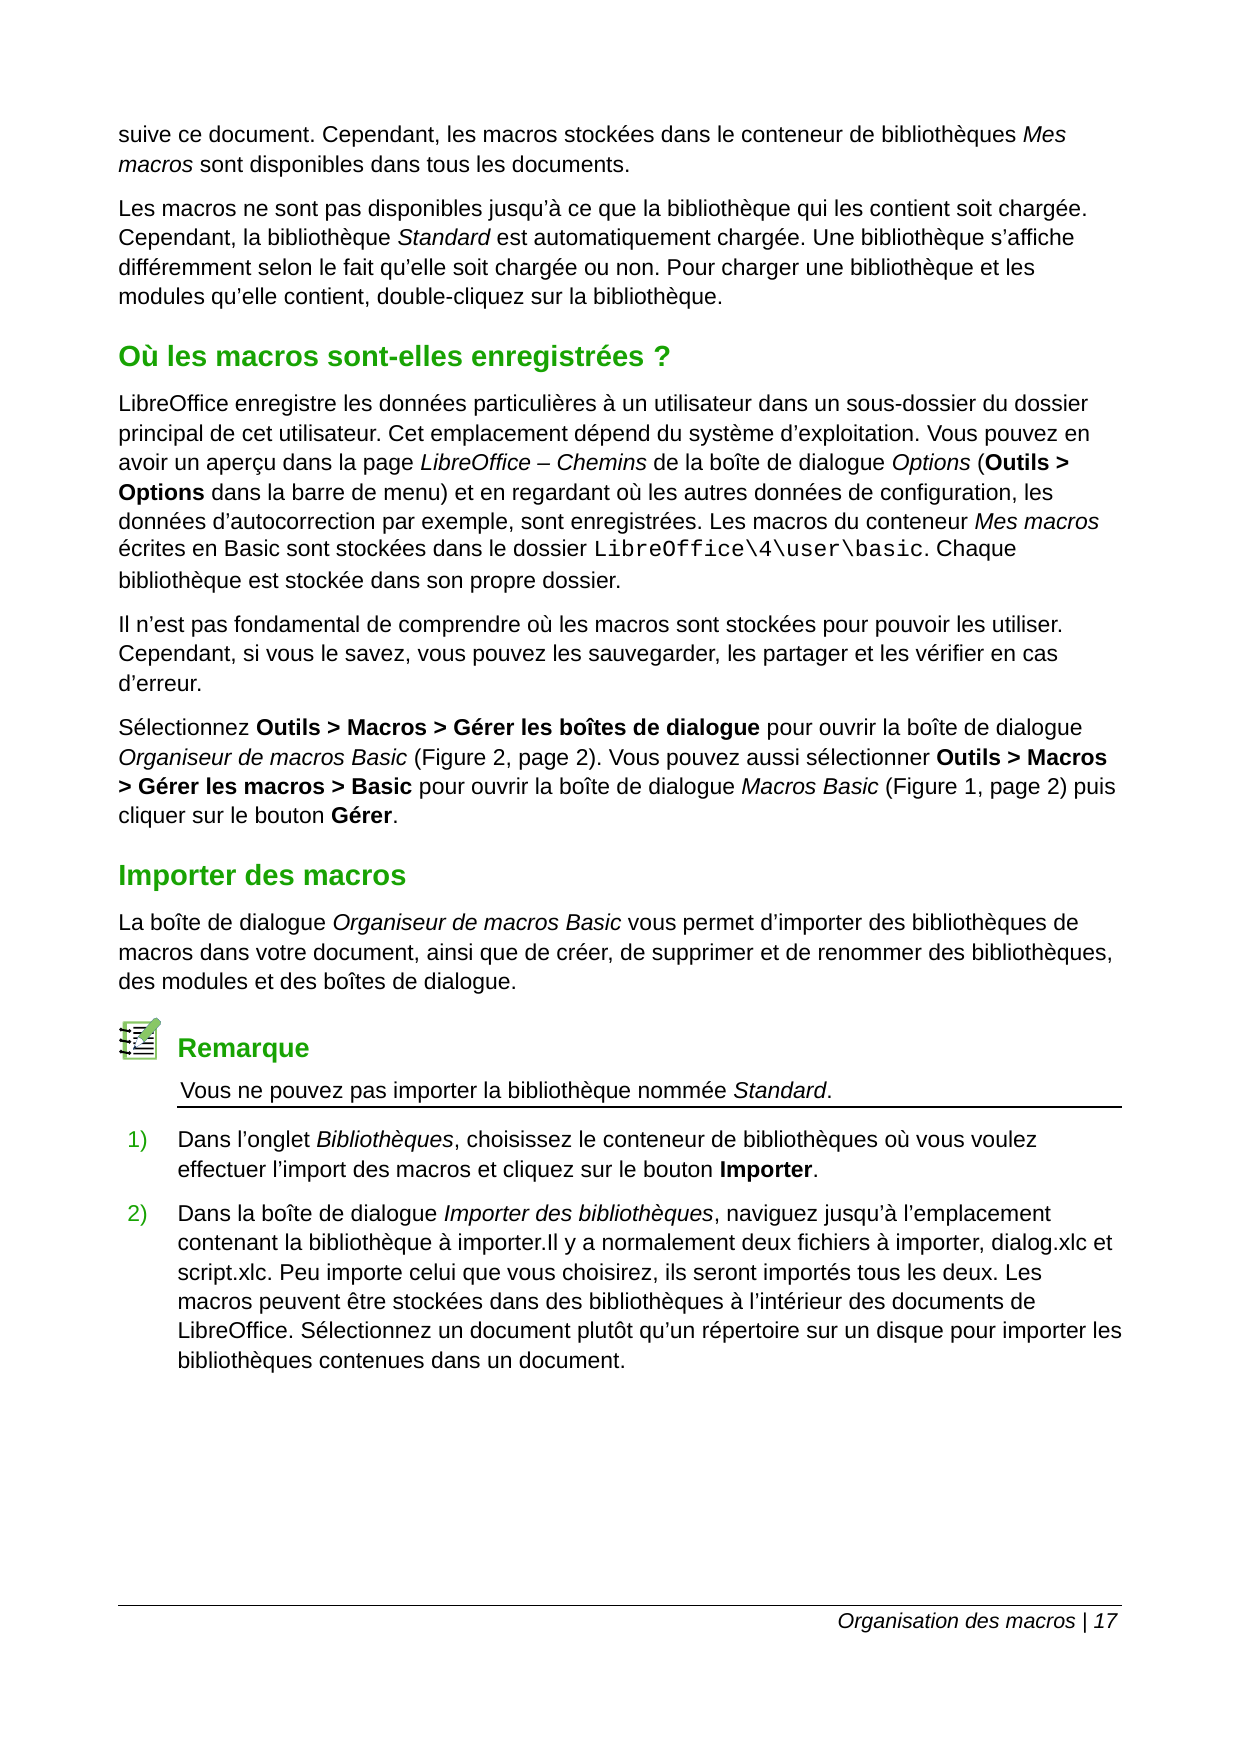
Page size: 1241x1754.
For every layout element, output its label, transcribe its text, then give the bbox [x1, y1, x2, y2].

text suive ce document. Cependant, les macros stockées dans le conteneur de bibliothèques Mes macros sont disponibles dans tous les documents. [118, 118, 1122, 177]
list Dans l’onglet Bibliothèques, choisissez le conteneur de bibliothèques où vous voulez effectuer l’import des macros et cliquez sur le bouton Importer. [148, 1123, 1122, 1182]
text Sélectionnez Outils > Macros > Gérer les boîtes de dialogue pour ouvrir la boîte de dialogue Organiseur de macros Basic (Figure 2, page 2). Vous pouvez aussi sélectionner Outils > Macros > Gérer les macros > Basic pour ouvrir la boîte de dialogue Macros Basic (Figure 1, page 2) puis cliquer sur le bouton Gérer. [118, 711, 1122, 829]
list Dans la boîte de dialogue Importer des bibliothèques, naviguez jusqu’à l’emplacement contenant la bibliothèque à importer.Il y a normalement deux fichiers à importer, dialog.xlc et script.xlc. Peu importe celui que vous choisirez, ils seront importés tous les deux. Les macros peuvent être stockées dans des bibliothèques à l’intérieur des documents de LibreOffice. Sélectionnez un document plutôt qu’un répertoire sur un disque pour importer les bibliothèques contenues dans un document. [148, 1196, 1122, 1373]
list Remarque [118, 1017, 1122, 1063]
subtitle Où les macros sont-elles enregistrées ? [118, 339, 1122, 372]
text La boîte de dialogue Organiseur de macros Basic vous permet d’importer des bibliothèques de macros dans votre document, ainsi que de créer, de supprimer et de renommer des bibliothèques, des modules et des boîtes de dialogue. [118, 906, 1122, 994]
text Vous ne pouvez pas importer la bibliothèque nommée Standard. [177, 1071, 1122, 1106]
text LibreOffice enregistre les données particulières à un utilisateur dans un sous-dossier du dossier principal de cet utilisateur. Cet emplacement dépend du système d’exploitation. Vous pouvez en avoir un aperçu dans la page LibreOffice – Chemins de la boîte de dialogue Options (Outils > Options dans la barre de menu) et en regardant où les autres données de configuration, les données d’autocorrection par exemple, sont enregistrées. Les macros du conteneur Mes macros écrites en Basic sont stockées dans le dossier LibreOffice\4\user\basic. Chaque bibliothèque est stockée dans son propre dossier. [118, 387, 1122, 593]
text Les macros ne sont pas disponibles jusqu’à ce que la bibliothèque qui les contient soit chargée. Cependant, la bibliothèque Standard est automatiquement chargée. Une bibliothèque s’affiche différemment selon le fait qu’elle soit chargée ou non. Pour charger une bibliothèque et les modules qu’elle contient, double-cliquez sur la bibliothèque. [118, 192, 1122, 309]
text Il n’est pas fondamental de comprendre où les macros sont stockées pour pouvoir les utiliser. Cependant, si vous le savez, vous pouvez les sauvegarder, les partager et les vérifier en cas d’erreur. [118, 608, 1122, 696]
subtitle Importer des macros [118, 858, 1122, 891]
